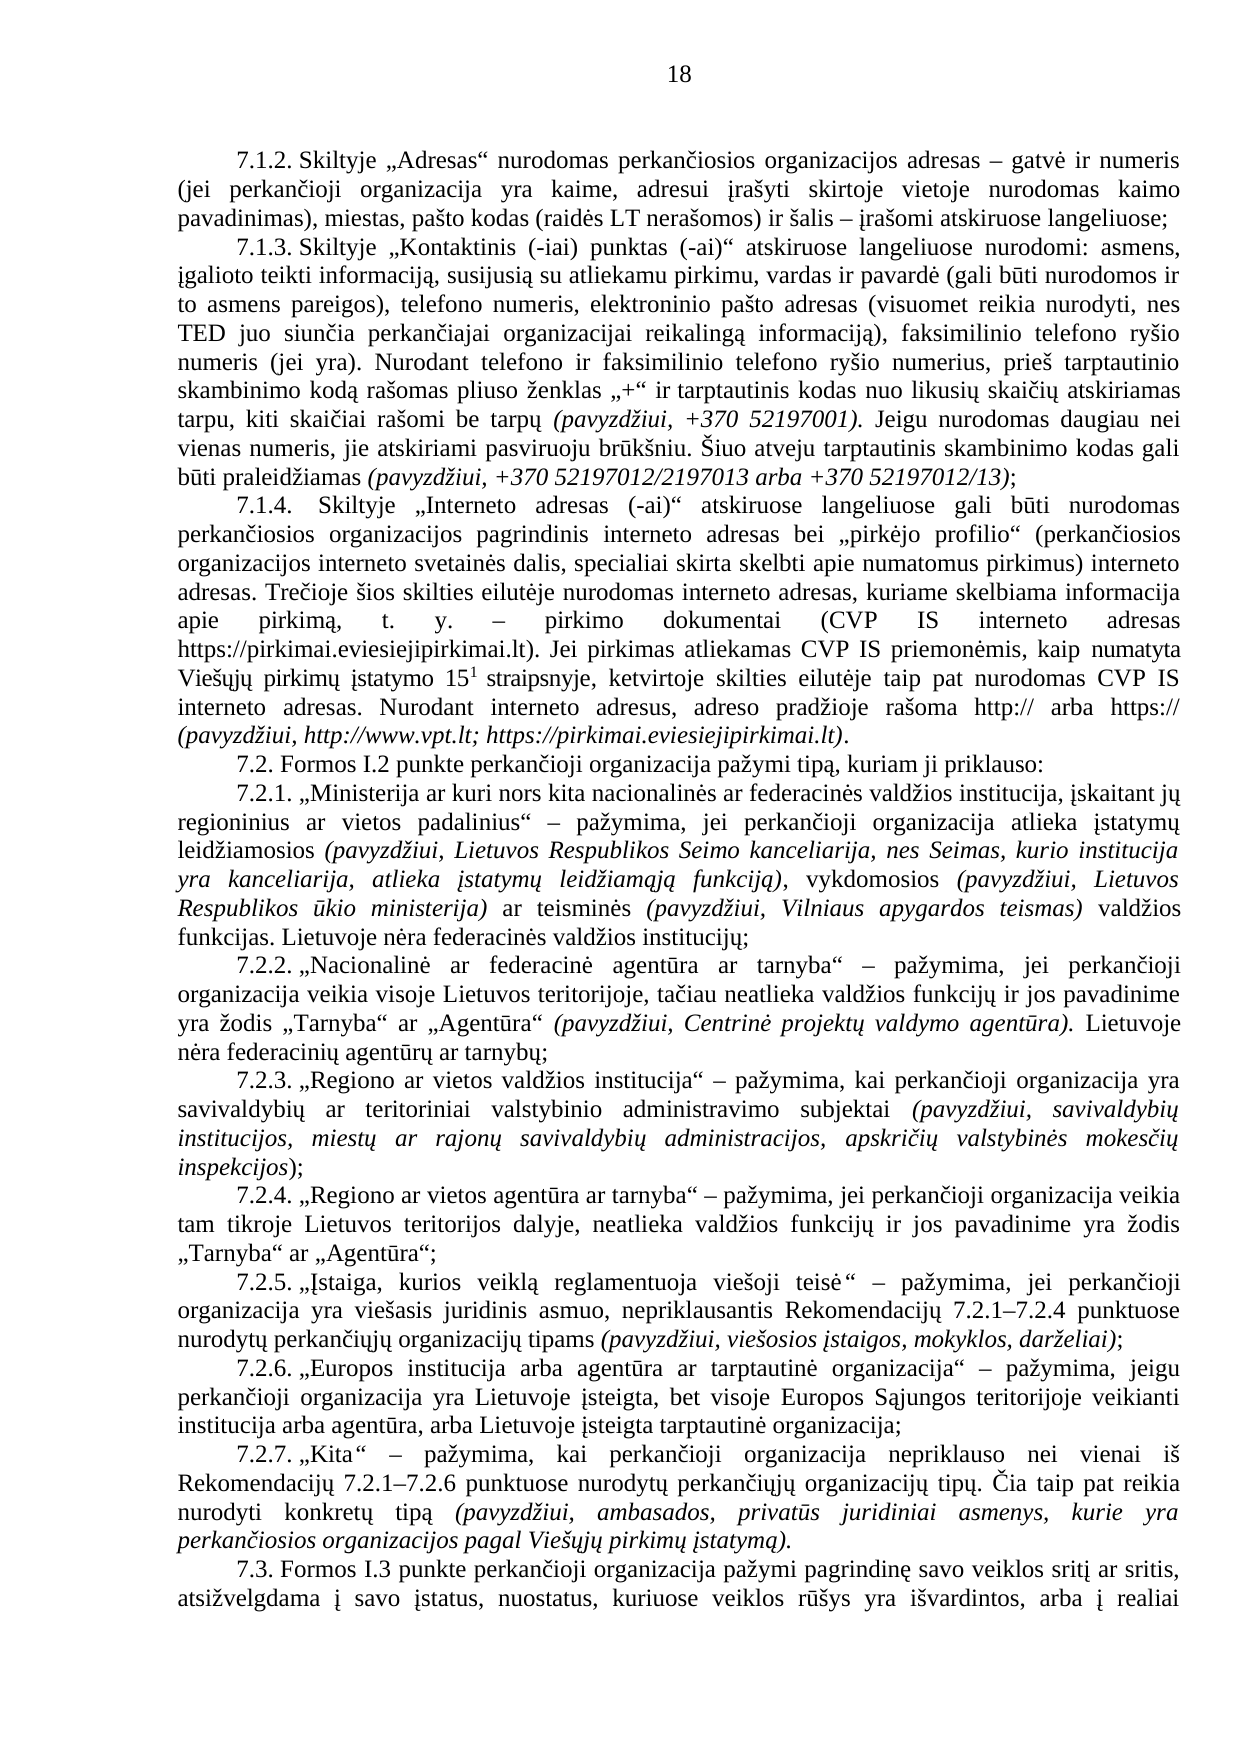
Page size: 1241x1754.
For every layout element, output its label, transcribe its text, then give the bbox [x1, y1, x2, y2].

text 7.3. Formos I.3 punkte perkančioji organizacija pažymi pagrindinę savo veiklos sritį ar sritis, atsižvelgdama į savo įstatus, nuostatus, kuriuose veiklos rūšys yra išvardintos, arba į realiai [177, 1554, 1181, 1612]
text 7.2.3. „Regiono ar vietos valdžios institucija“ – pažymima, kai perkančioji organizacija yra savivaldybių ar teritoriniai valstybinio administravimo subjektai (pavyzdžiui, savivaldybių institucijos, miestų ar rajonų savivaldybių administracijos, apskričių valstybinės mokesčių inspekcijos); [177, 1065, 1181, 1180]
text 7.2.6. „Europos institucija arba agentūra ar tarptautinė organizacija“ – pažymima, jeigu perkančioji organizacija yra Lietuvoje įsteigta, bet visoje Europos Sąjungos teritorijoje veikianti institucija arba agentūra, arba Lietuvoje įsteigta tarptautinė organizacija; [177, 1353, 1181, 1439]
text 7.2.5. „Įstaiga, kurios veiklą reglamentuoja viešoji teisė“ – pažymima, jei perkančioji organizacija yra viešasis juridinis asmuo, nepriklausantis Rekomendacijų 7.2.1–7.2.4 punktuose nurodytų perkančiųjų organizacijų tipams (pavyzdžiui, viešosios įstaigos, mokyklos, darželiai); [177, 1267, 1181, 1353]
text 7.1.3. Skiltyje „Kontaktinis (-iai) punktas (-ai)“ atskiruose langeliuose nurodomi: asmens, įgalioto teikti informaciją, susijusią su atliekamu pirkimu, vardas ir pavardė (gali būti nurodomos ir to asmens pareigos), telefono numeris, elektroninio pašto adresas (visuomet reikia nurodyti, nes TED juo siunčia perkančiajai organizacijai reikalingą informaciją), faksimilinio telefono ryšio numeris (jei yra). Nurodant telefono ir faksimilinio telefono ryšio numerius, prieš tarptautinio skambinimo kodą rašomas pliuso ženklas „+“ ir tarptautinis kodas nuo likusių skaičių atskiriamas tarpu, kiti skaičiai rašomi be tarpų (pavyzdžiui, +370 52197001). Jeigu nurodomas daugiau nei vienas numeris, jie atskiriami pasviruoju brūkšniu. Šiuo atveju tarptautinis skambinimo kodas gali būti praleidžiamas (pavyzdžiui, +370 52197012/2197013 arba +370 52197012/13); [177, 232, 1181, 490]
text 7.1.2. Skiltyje „Adresas“ nurodomas perkančiosios organizacijos adresas – gatvė ir numeris (jei perkančioji organizacija yra kaime, adresui įrašyti skirtoje vietoje nurodomas kaimo pavadinimas), miestas, pašto kodas (raidės LT nerašomos) ir šalis – įrašomi atskiruose langeliuose; [177, 145, 1181, 232]
text 7.1.4. Skiltyje „Interneto adresas (-ai)“ atskiruose langeliuose gali būti nurodomas perkančiosios organizacijos pagrindinis interneto adresas bei „pirkėjo profilio“ (perkančiosios organizacijos interneto svetainės dalis, specialiai skirta skelbti apie numatomus pirkimus) interneto adresas. Trečioje šios skilties eilutėje nurodomas interneto adresas, kuriame skelbiama informacija apie pirkimą, t. y. – pirkimo dokumentai (CVP IS interneto adresas https://pirkimai.eviesiejipirkimai.lt). Jei pirkimas atliekamas CVP IS priemonėmis, kaip numatyta Viešųjų pirkimų įstatymo 151 straipsnyje, ketvirtoje skilties eilutėje taip pat nurodomas CVP IS interneto adresas. Nurodant interneto adresus, adreso pradžioje rašoma http:// arba https:// (pavyzdžiui, http://www.vpt.lt; https://pirkimai.eviesiejipirkimai.lt). [177, 490, 1181, 749]
text 7.2. Formos I.2 punkte perkančioji organizacija pažymi tipą, kuriam ji priklauso: [177, 749, 1181, 778]
text 7.2.1. „Ministerija ar kuri nors kita nacionalinės ar federacinės valdžios institucija, įskaitant jų regioninius ar vietos padalinius“ – pažymima, jei perkančioji organizacija atlieka įstatymų leidžiamosios (pavyzdžiui, Lietuvos Respublikos Seimo kanceliarija, nes Seimas, kurio institucija yra kanceliarija, atlieka įstatymų leidžiamąją funkciją), vykdomosios (pavyzdžiui, Lietuvos Respublikos ūkio ministerija) ar teisminės (pavyzdžiui, Vilniaus apygardos teismas) valdžios funkcijas. Lietuvoje nėra federacinės valdžios institucijų; [177, 778, 1181, 950]
text 7.2.4. „Regiono ar vietos agentūra ar tarnyba“ – pažymima, jei perkančioji organizacija veikia tam tikroje Lietuvos teritorijos dalyje, neatlieka valdžios funkcijų ir jos pavadinime yra žodis „Tarnyba“ ar „Agentūra“; [177, 1180, 1181, 1267]
text 7.2.7. „Kita“ – pažymima, kai perkančioji organizacija nepriklauso nei vienai iš Rekomendacijų 7.2.1–7.2.6 punktuose nurodytų perkančiųjų organizacijų tipų. Čia taip pat reikia nurodyti konkretų tipą (pavyzdžiui, ambasados, privatūs juridiniai asmenys, kurie yra perkančiosios organizacijos pagal Viešųjų pirkimų įstatymą). [177, 1439, 1181, 1554]
text 7.2.2. „Nacionalinė ar federacinė agentūra ar tarnyba“ – pažymima, jei perkančioji organizacija veikia visoje Lietuvos teritorijoje, tačiau neatlieka valdžios funkcijų ir jos pavadinime yra žodis „Tarnyba“ ar „Agentūra“ (pavyzdžiui, Centrinė projektų valdymo agentūra). Lietuvoje nėra federacinių agentūrų ar tarnybų; [177, 950, 1181, 1065]
